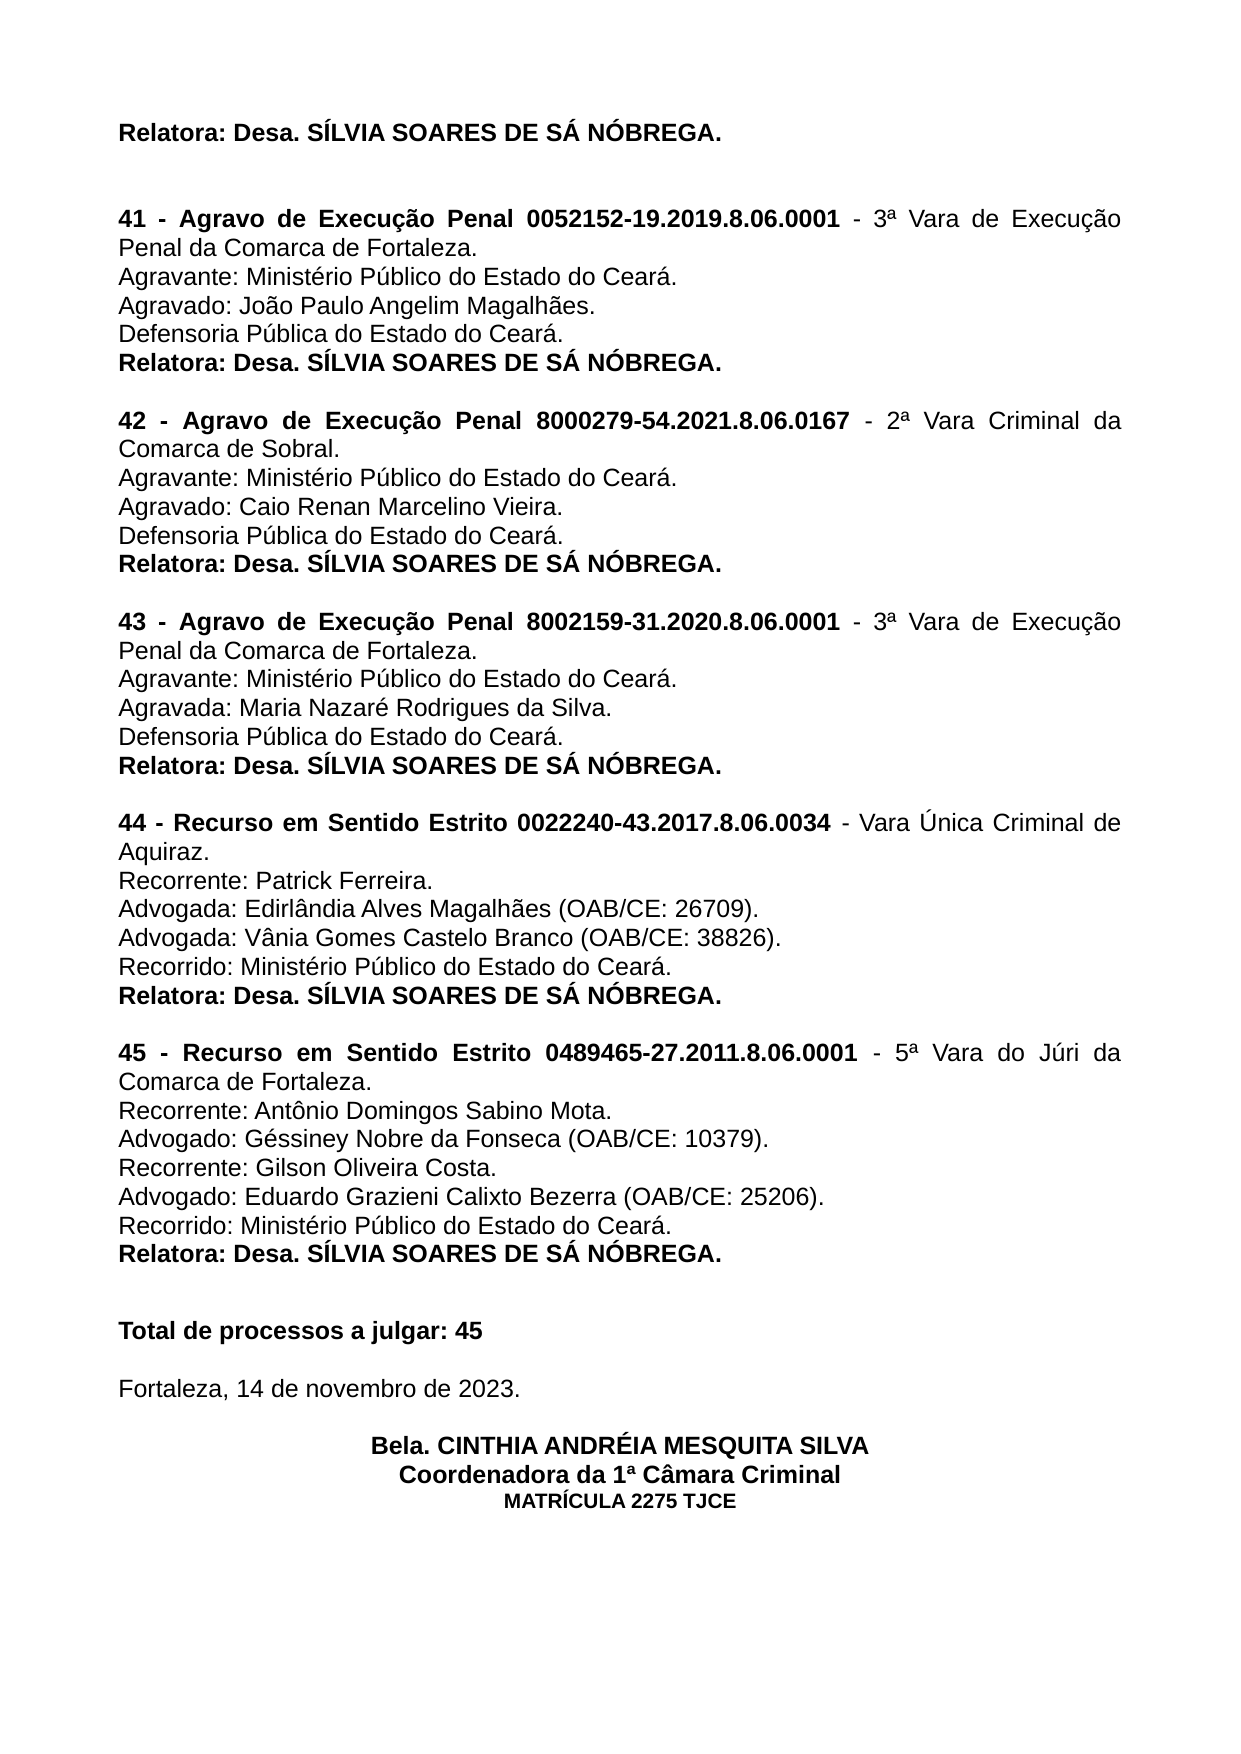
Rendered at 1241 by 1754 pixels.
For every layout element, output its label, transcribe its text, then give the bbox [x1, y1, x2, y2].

text Defensoria Pública do Estado do Ceará. [118, 319, 1122, 348]
text 44 - Recurso em Sentido Estrito 0022240-43.2017.8.06.0034 - Vara Única Criminal de Aquiraz. [118, 808, 1122, 866]
text Recorrente: Gilson Oliveira Costa. [118, 1153, 1122, 1182]
text 45 - Recurso em Sentido Estrito 0489465-27.2011.8.06.0001 - 5ª Vara do Júri da Comarca de Fortaleza. [118, 1038, 1122, 1096]
text Relatora: Desa. SÍLVIA SOARES DE SÁ NÓBREGA. [118, 118, 1122, 147]
text Agravado: Caio Renan Marcelino Vieira. [118, 492, 1122, 521]
text Relatora: Desa. SÍLVIA SOARES DE SÁ NÓBREGA. [118, 348, 1122, 377]
text 41 - Agravo de Execução Penal 0052152-19.2019.8.06.0001 - 3ª Vara de Execução Penal da Comarca de Fortaleza. [118, 204, 1122, 262]
text Agravado: João Paulo Angelim Magalhães. [118, 291, 1122, 319]
text Agravante: Ministério Público do Estado do Ceará. [118, 262, 1122, 291]
text Recorrente: Patrick Ferreira. [118, 866, 1122, 894]
text Advogada: Vânia Gomes Castelo Branco (OAB/CE: 38826). [118, 923, 1122, 952]
text Relatora: Desa. SÍLVIA SOARES DE SÁ NÓBREGA. [118, 549, 1122, 578]
text Matrícula 2275 TJCE [118, 1488, 1122, 1512]
text Relatora: Desa. SÍLVIA SOARES DE SÁ NÓBREGA. [118, 751, 1122, 779]
text Coordenadora da 1ª Câmara Criminal [118, 1460, 1122, 1488]
text Bela. CINTHIA ANDRÉIA MESQUITA SILVA [118, 1431, 1122, 1460]
text Recorrido: Ministério Público do Estado do Ceará. [118, 1211, 1122, 1239]
text 43 - Agravo de Execução Penal 8002159-31.2020.8.06.0001 - 3ª Vara de Execução Penal da Comarca de Fortaleza. [118, 607, 1122, 664]
text Advogado: Eduardo Grazieni Calixto Bezerra (OAB/CE: 25206). [118, 1182, 1122, 1211]
text Advogada: Edirlândia Alves Magalhães (OAB/CE: 26709). [118, 894, 1122, 923]
text Relatora: Desa. SÍLVIA SOARES DE SÁ NÓBREGA. [118, 981, 1122, 1009]
text Agravante: Ministério Público do Estado do Ceará. [118, 664, 1122, 693]
text Total de processos a julgar: 45 [118, 1316, 1122, 1345]
text Fortaleza, 14 de novembro de 2023. [118, 1373, 1122, 1402]
text Recorrido: Ministério Público do Estado do Ceará. [118, 952, 1122, 981]
text Agravante: Ministério Público do Estado do Ceará. [118, 463, 1122, 492]
text Defensoria Pública do Estado do Ceará. [118, 521, 1122, 549]
text Defensoria Pública do Estado do Ceará. [118, 722, 1122, 751]
text 42 - Agravo de Execução Penal 8000279-54.2021.8.06.0167 - 2ª Vara Criminal da Comarca de Sobral. [118, 406, 1122, 463]
text Relatora: Desa. SÍLVIA SOARES DE SÁ NÓBREGA. [118, 1239, 1122, 1268]
text Recorrente: Antônio Domingos Sabino Mota. [118, 1096, 1122, 1124]
text Advogado: Géssiney Nobre da Fonseca (OAB/CE: 10379). [118, 1124, 1122, 1153]
text Agravada: Maria Nazaré Rodrigues da Silva. [118, 693, 1122, 722]
